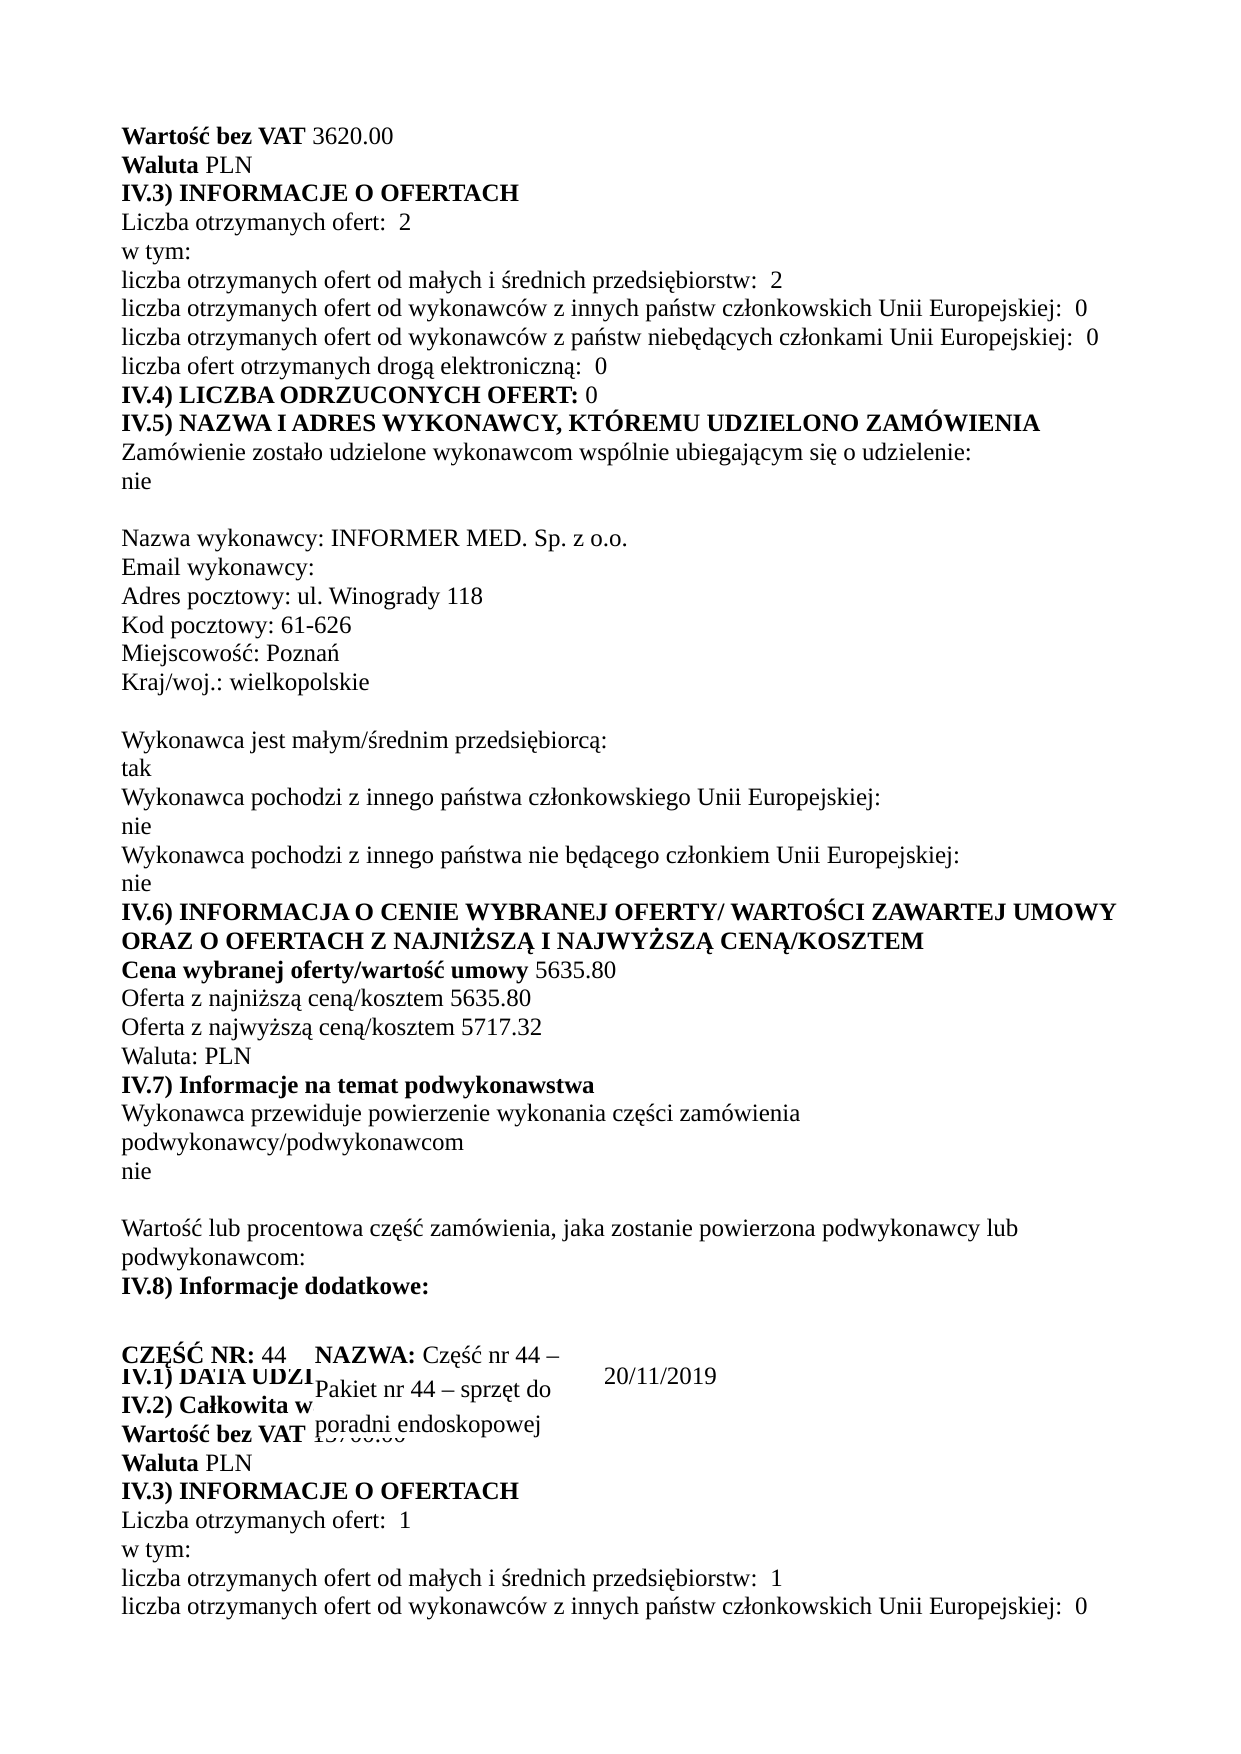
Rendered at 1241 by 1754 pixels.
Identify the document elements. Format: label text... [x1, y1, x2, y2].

table_header [118, 1337, 608, 1438]
table_header [318, 1422, 323, 1431]
table_header [608, 1337, 1122, 1348]
table_cell [608, 1348, 1122, 1358]
table_cell IV.1) DATA UDZIELENIA ZAMÓWIENIA: 20/11/2019 IV.2) Całkowita wartość zamówienia Wartość bez VAT 3620.00 Waluta PLN IV.3) INFORMACJE O OFERTACH Liczba otrzymanych ofert: 2 w tym: liczba otrzymanych ofert od małych i średnich przedsiębiorstw: 2 liczba otrzymanych ofert od wykonawców z innych państw członkowskich Unii Europejskiej: 0 liczba otrzymanych ofert od wykonawców z państw niebędących członkami Unii Europejskiej: 0 liczba ofert otrzymanych drogą elektroniczną: 0 IV.4) LICZBA ODRZUCONYCH OFERT: 0 IV.5) NAZWA I ADRES WYKONAWCY, KTÓREMU UDZIELONO ZAMÓWIENIA Zamówienie zostało udzielone wykonawcom wspólnie ubiegającym się o udzielenie: nie Nazwa wykonawcy: INFORMER MED. Sp. z o.o. Email wykonawcy: Adres pocztowy: ul. Winogrady 118 Kod pocztowy: 61-626 Miejscowość: Poznań Kraj/woj.: wielkopolskie Wykonawca jest małym/średnim przedsiębiorcą: tak Wykonawca pochodzi z innego państwa członkowskiego Unii Europejskiej: nie Wykonawca pochodzi z innego państwa nie będącego członkiem Unii Europejskiej: nie IV.6) INFORMACJA O CENIE WYBRANEJ OFERTY/ WARTOŚCI ZAWARTEJ UMOWY ORAZ O OFERTACH Z NAJNIŻSZĄ I NAJWYŻSZĄ CENĄ/KOSZTEM Cena wybranej oferty/wartość umowy 5635.80 Oferta z najniższą ceną/kosztem 5635.80 Oferta z najwyższą ceną/kosztem 5717.32 Waluta: PLN IV.7) Informacje na temat podwykonawstwa Wykonawca przewiduje powierzenie wykonania części zamówienia podwykonawcy/podwykonawcom nie Wartość lub procentowa część zamówienia, jaka zostanie powierzona podwykonawcy lub podwykonawcom: IV.8) Informacje dodatkowe: [118, 118, 1122, 1303]
table_cell IV.1) DATA UDZIELENIA ZAMÓWIENIA: 20/11/2019 IV.2) Całkowita wartość zamówienia Wartość bez VAT 15700.00 Waluta PLN IV.3) INFORMACJE O OFERTACH Liczba otrzymanych ofert: 1 w tym: liczba otrzymanych ofert od małych i średnich przedsiębiorstw: 1 liczba otrzymanych ofert od wykonawców z innych państw członkowskich Unii Europejskiej: 0 liczba otrzymanych ofert od wykonawców z państw niebędących członkami Unii Europejskiej: 0 liczba ofert otrzymanych drogą elektroniczną: 0 IV.4) LICZBA ODRZUCONYCH OFERT: 0 IV.5) NAZWA I ADRES WYKONAWCY, KTÓREMU UDZIELONO ZAMÓWIENIA Zamówienie zostało udzielone wykonawcom wspólnie ubiegającym się o udzielenie: nie Nazwa wykonawcy: VARIMED Sp. z o. o. Email wykonawcy: Adres pocztowy: ul. Tadeusza Kościuszki 115/4U Kod pocztowy: 50-442 Miejscowość: Wrocław Kraj/woj.: dolnośląskie Wykonawca jest małym/średnim przedsiębiorcą: tak Wykonawca pochodzi z innego państwa członkowskiego Unii Europejskiej: nie Wykonawca pochodzi z innego państwa nie będącego członkiem Unii Europejskiej: nie IV.6) INFORMACJA O CENIE WYBRANEJ OFERTY/ WARTOŚCI ZAWARTEJ UMOWY ORAZ O OFERTACH Z NAJNIŻSZĄ I NAJWYŻSZĄ CENĄ/KOSZTEM Cena wybranej oferty/wartość umowy 10179.00 Oferta z najniższą ceną/kosztem 10179.00 Oferta z najwyższą ceną/kosztem 10179.00 Waluta: PLN IV.7) Informacje na temat podwykonawstwa Wykonawca przewiduje powierzenie wykonania części zamówienia podwykonawcy/podwykonawcom nie Wartość lub procentowa część zamówienia, jaka zostanie powierzona podwykonawcy lub podwykonawcom: IV.8) Informacje dodatkowe: [118, 1359, 1122, 1623]
